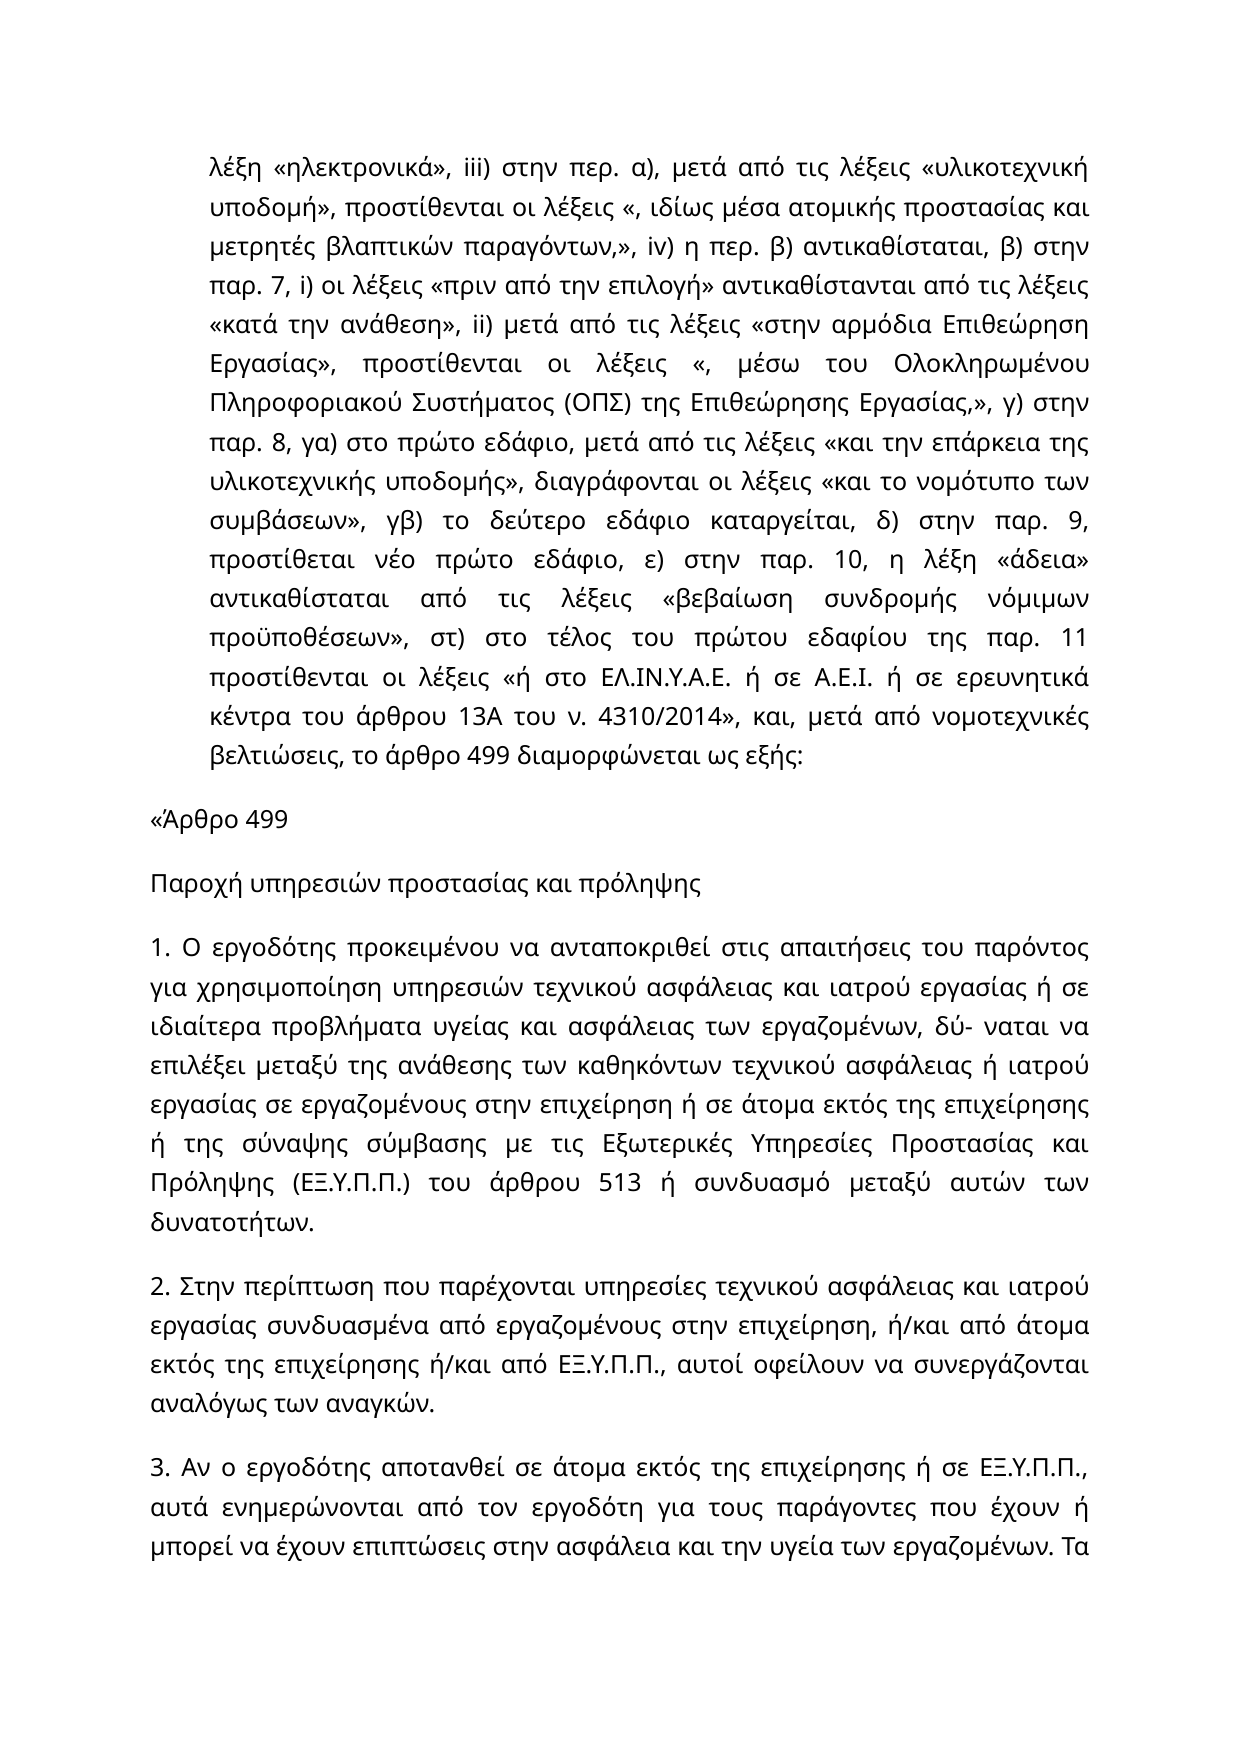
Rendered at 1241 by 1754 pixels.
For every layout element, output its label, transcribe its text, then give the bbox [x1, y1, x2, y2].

text Παροχή υπηρεσιών προστασίας και πρόληψης [150, 866, 1090, 900]
text 2. Στην περίπτωση που παρέχονται υπηρεσίες τεχνικού ασφάλειας και ιατρού εργασίας συνδυασμένα από εργαζομένους στην επιχείρηση, ή/και από άτομα εκτός της επιχείρησης ή/και από ΕΞ.Υ.Π.Π., αυτοί οφείλουν να συνεργάζονται αναλόγως των αναγκών. [150, 1268, 1090, 1420]
list λέξη «ηλεκτρονικά», iii) στην περ. α), μετά από τις λέξεις «υλικοτεχνική υποδομή», προστίθενται οι λέξεις «, ιδίως μέσα ατομικής προστασίας και μετρητές βλαπτικών παραγόντων,», iv) η περ. β) αντικαθίσταται, β) στην παρ. 7, i) οι λέξεις «πριν από την επιλογή» αντικαθίστανται από τις λέξεις «κατά την ανάθεση», ii) μετά από τις λέξεις «στην αρμόδια Επιθεώρηση Εργασίας», προστίθενται οι λέξεις «, μέσω του Ολοκληρωμένου Πληροφοριακού Συστήματος (ΟΠΣ) της Επιθεώρησης Εργασίας,», γ) στην παρ. 8, γα) στο πρώτο εδάφιο, μετά από τις λέξεις «και την επάρκεια της υλικοτεχνικής υποδομής», διαγράφονται οι λέξεις «και το νομότυπο των συμβάσεων», γβ) το δεύτερο εδάφιο καταργείται, δ) στην παρ. 9, προστίθεται νέο πρώτο εδάφιο, ε) στην παρ. 10, η λέξη «άδεια» αντικαθίσταται από τις λέξεις «βεβαίωση συνδρομής νόμιμων προϋποθέσεων», στ) στο τέλος του πρώτου εδαφίου της παρ. 11 προστίθενται οι λέξεις «ή στο ΕΛ.ΙΝ.Υ.Α.Ε. ή σε Α.Ε.Ι. ή σε ερευνητικά κέντρα του άρθρου 13Α του ν. 4310/2014», και, μετά από νομοτεχνικές βελτιώσεις, το άρθρο 499 διαμορφώνεται ως εξής: [150, 150, 1090, 772]
text «Άρθρο 499 [150, 802, 1090, 836]
text 1. Ο εργοδότης προκειμένου να ανταποκριθεί στις απαιτήσεις του παρόντος για χρησιμοποίηση υπηρεσιών τεχνικού ασφάλειας και ιατρού εργασίας ή σε ιδιαίτερα προβλήματα υγείας και ασφάλειας των εργαζομένων, δύ- ναται να επιλέξει μεταξύ της ανάθεσης των καθηκόντων τεχνικού ασφάλειας ή ιατρού εργασίας σε εργαζομένους στην επιχείρηση ή σε άτομα εκτός της επιχείρησης ή της σύναψης σύμβασης με τις Εξωτερικές Υπηρεσίες Προστασίας και Πρόληψης (ΕΞ.Υ.Π.Π.) του άρθρου 513 ή συνδυασμό μεταξύ αυτών των δυνατοτήτων. [150, 930, 1090, 1238]
text 3. Αν ο εργοδότης αποτανθεί σε άτομα εκτός της επιχείρησης ή σε ΕΞ.Υ.Π.Π., αυτά ενημερώνονται από τον εργοδότη για τους παράγοντες που έχουν ή μπορεί να έχουν επιπτώσεις στην ασφάλεια και την υγεία των εργαζομένων. Τα [150, 1450, 1090, 1562]
